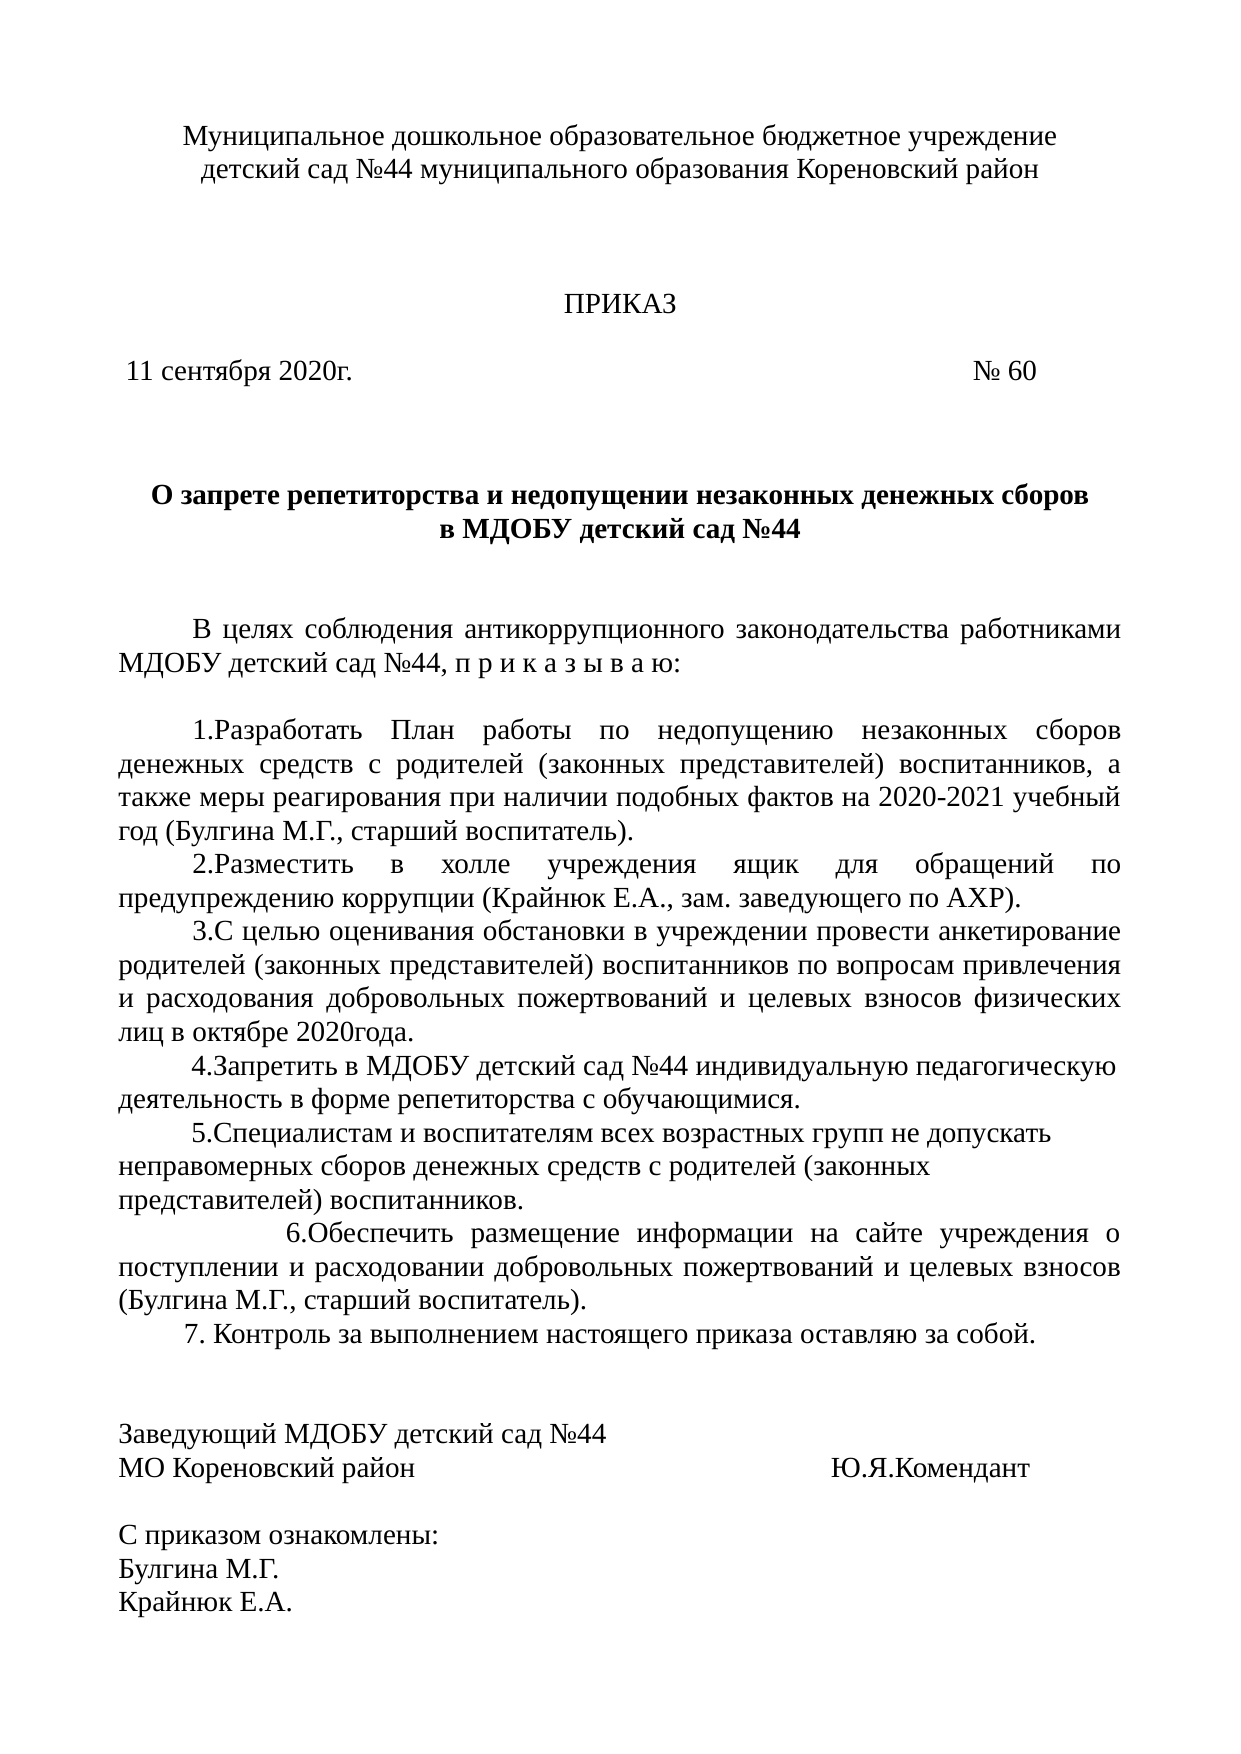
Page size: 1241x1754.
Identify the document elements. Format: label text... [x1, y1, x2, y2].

text 6.Обеспечить размещение информации на сайте учреждения о поступлении и расходовании добровольных пожертвований и целевых взносов (Булгина М.Г., старший воспитатель). [118, 1215, 1122, 1316]
text в МДОБУ детский сад №44 [118, 511, 1122, 544]
text 11 сентября 2020г. № 60 [118, 353, 1122, 386]
text Крайнюк Е.А. [118, 1584, 1122, 1618]
text 2.Разместить в холле учреждения ящик для обращений по предупреждению коррупции (Крайнюк Е.А., зам. заведующего по АХР). [118, 846, 1122, 913]
text Булгина М.Г. [118, 1551, 1122, 1584]
text В целях соблюдения антикоррупционного законодательства работниками МДОБУ детский сад №44, п р и к а з ы в а ю: [118, 612, 1122, 679]
text 3.С целью оценивания обстановки в учреждении провести анкетирование родителей (законных представителей) воспитанников по вопросам привлечения и расходования добровольных пожертвований и целевых взносов физических лиц в октябре 2020года. [118, 913, 1122, 1048]
text 4.Запретить в МДОБУ детский сад №44 индивидуальную педагогическую деятельность в форме репетиторства с обучающимися. [118, 1048, 1122, 1115]
text Муниципальное дошкольное образовательное бюджетное учреждение [118, 118, 1122, 152]
text ПРИКАЗ [118, 286, 1122, 319]
text О запрете репетиторства и недопущении незаконных денежных сборов [118, 477, 1122, 511]
text 5.Специалистам и воспитателям всех возрастных групп не допускать неправомерных сборов денежных средств с родителей (законных представителей) воспитанников. [118, 1115, 1122, 1215]
text МО Кореновский район Ю.Я.Комендант [118, 1450, 1122, 1484]
text 1.Разработать План работы по недопущению незаконных сборов денежных средств с родителей (законных представителей) воспитанников, а также меры реагирования при наличии подобных фактов на 2020-2021 учебный год (Булгина М.Г., старший воспитатель). [118, 712, 1122, 846]
text Заведующий МДОБУ детский сад №44 [118, 1417, 1122, 1450]
text 7. Контроль за выполнением настоящего приказа оставляю за собой. [118, 1316, 1122, 1349]
text С приказом ознакомлены: [118, 1517, 1122, 1551]
text детский сад №44 муниципального образования Кореновский район [118, 152, 1122, 185]
